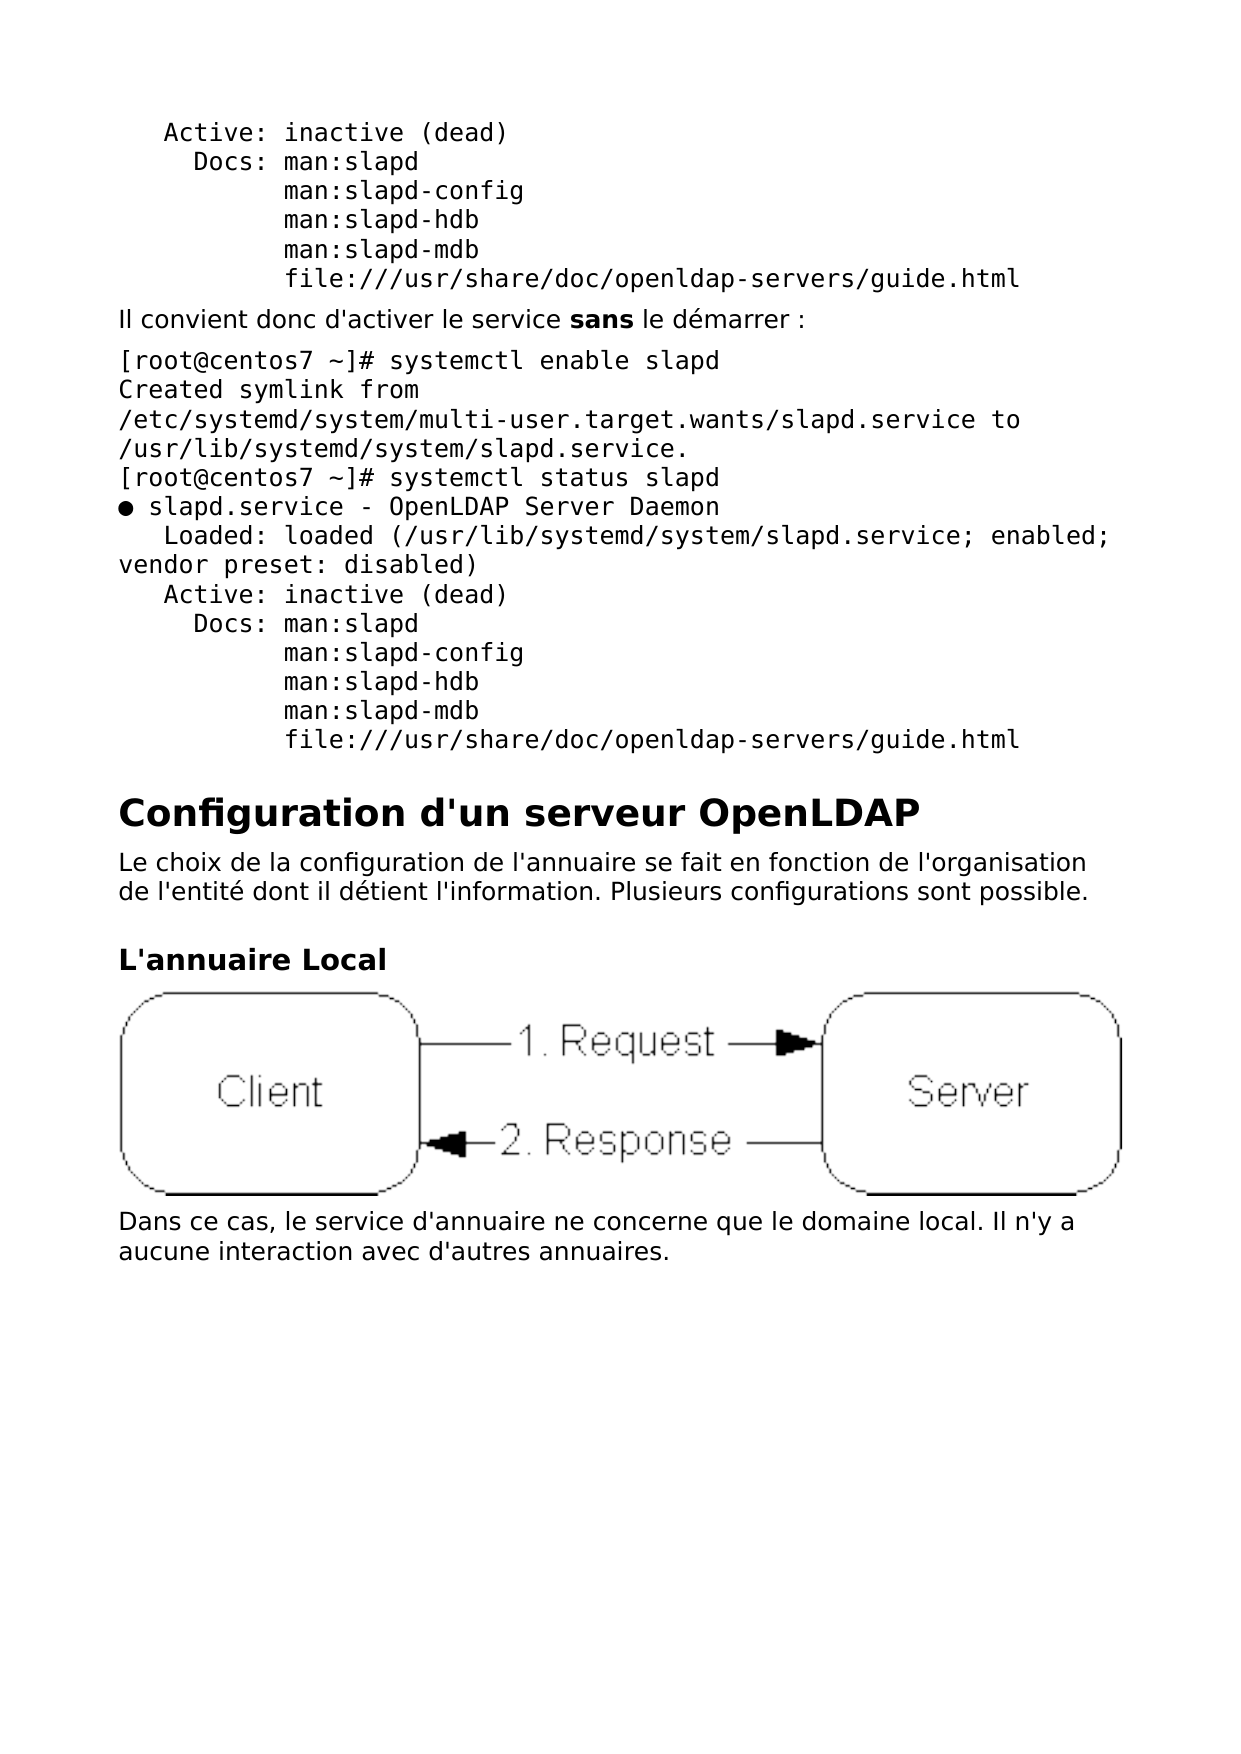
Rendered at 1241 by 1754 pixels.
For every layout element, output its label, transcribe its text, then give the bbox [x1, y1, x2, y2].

subtitle Configuration d'un serveur OpenLDAP [118, 792, 1122, 835]
text Il convient donc d'activer le service sans le démarrer : [118, 305, 1122, 334]
text Dans ce cas, le service d'annuaire ne concerne que le domaine local. Il n'y a aucune interaction avec d'autres annuaires. [118, 1208, 1122, 1266]
text Active: inactive (dead) Docs: man:slapd man:slapd-config man:slapd-hdb man:slapd-mdb file:///usr/share/doc/openldap-servers/guide.html [118, 118, 1122, 293]
picture [118, 990, 1123, 1196]
subtitle L'annuaire Local [118, 944, 1122, 978]
text [root@centos7 ~]# systemctl enable slapd Created symlink from /etc/systemd/system/multi-user.target.wants/slapd.service to /usr/lib/systemd/system/slapd.service. [root@centos7 ~]# systemctl status slapd ● slapd.service - OpenLDAP Server Daemon Loaded: loaded (/usr/lib/systemd/system/slapd.service; enabled; vendor preset: disabled) Active: inactive (dead) Docs: man:slapd man:slapd-config man:slapd-hdb man:slapd-mdb file:///usr/share/doc/openldap-servers/guide.html [118, 347, 1122, 755]
text Le choix de la configuration de l'annuaire se fait en fonction de l'organisation de l'entité dont il détient l'information. Plusieurs configurations sont possible. [118, 848, 1122, 906]
